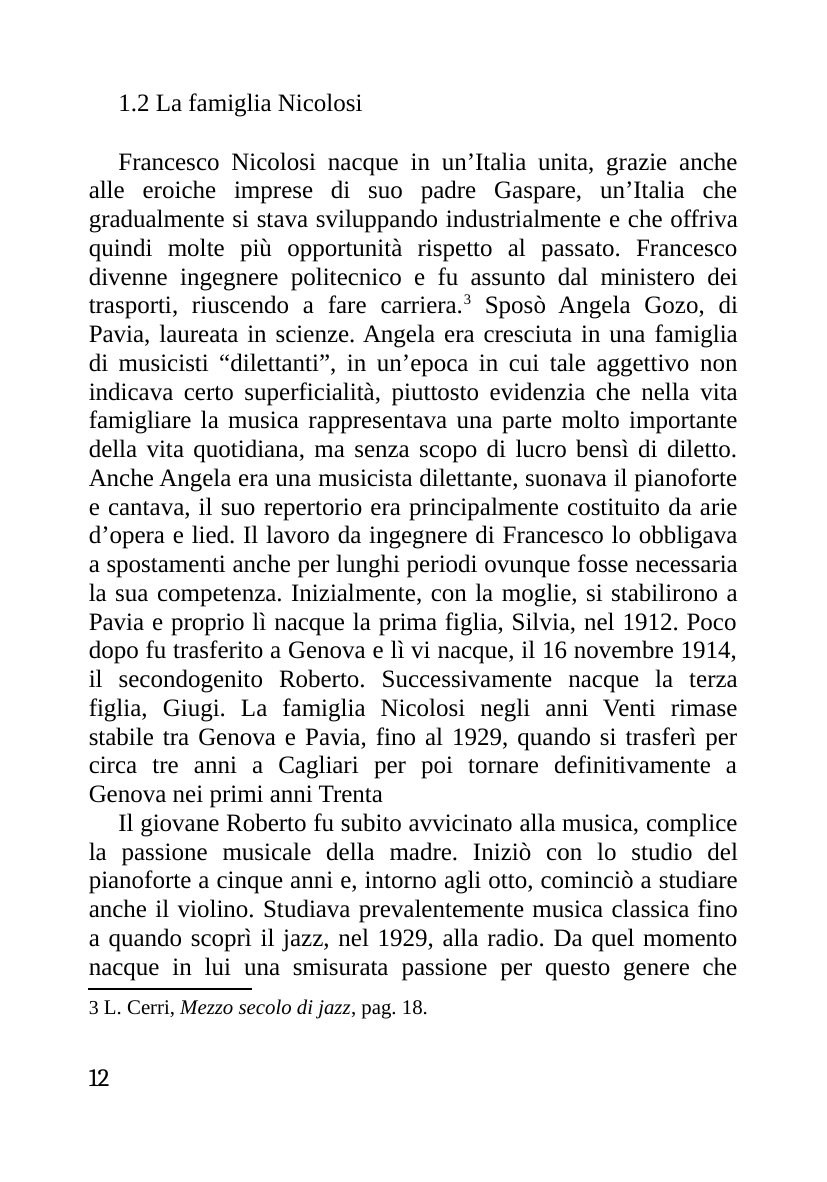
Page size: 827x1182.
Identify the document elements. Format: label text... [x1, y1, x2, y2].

text L. Cerri, Mezzo secolo di jazz, pag. 18. [88, 995, 738, 1019]
text Francesco Nicolosi nacque in un’Italia unita, grazie anche alle eroiche imprese di suo padre Gaspare, un’Italia che gradualmente si stava sviluppando industrialmente e che offriva quindi molte più opportunità rispetto al passato. Francesco divenne ingegnere politecnico e fu assunto dal ministero dei trasporti, riuscendo a fare carriera. Sposò Angela Gozo, di Pavia, laureata in scienze. Angela era cresciuta in una famiglia di musicisti “dilettanti”, in un’epoca in cui tale aggettivo non indicava certo superficialità, piuttosto evidenzia che nella vita famigliare la musica rappresentava una parte molto importante della vita quotidiana, ma senza scopo di lucro bensì di diletto. Anche Angela era una musicista dilettante, suonava il pianoforte e cantava, il suo repertorio era principalmente costituito da arie d’opera e lied. Il lavoro da ingegnere di Francesco lo obbligava a spostamenti anche per lunghi periodi ovunque fosse necessaria la sua competenza. Inizialmente, con la moglie, si stabilirono a Pavia e proprio lì nacque la prima figlia, Silvia, nel 1912. Poco dopo fu trasferito a Genova e lì vi nacque, il 16 novembre 1914, il secondogenito Roberto. Successivamente nacque la terza figlia, Giugi. La famiglia Nicolosi negli anni Venti rimase stabile tra Genova e Pavia, fino al 1929, quando si trasferì per circa tre anni a Cagliari per poi tornare definitivamente a Genova nei primi anni Trenta [88, 147, 738, 808]
text Il giovane Roberto fu subito avvicinato alla musica, complice la passione musicale della madre. Iniziò con lo studio del pianoforte a cinque anni e, intorno agli otto, cominciò a studiare anche il violino. Studiava prevalentemente musica classica fino a quando scoprì il jazz, nel 1929, alla radio. Da quel momento nacque in lui una smisurata passione per questo genere che [88, 808, 738, 981]
text 1.2 La famiglia Nicolosi [88, 88, 738, 117]
